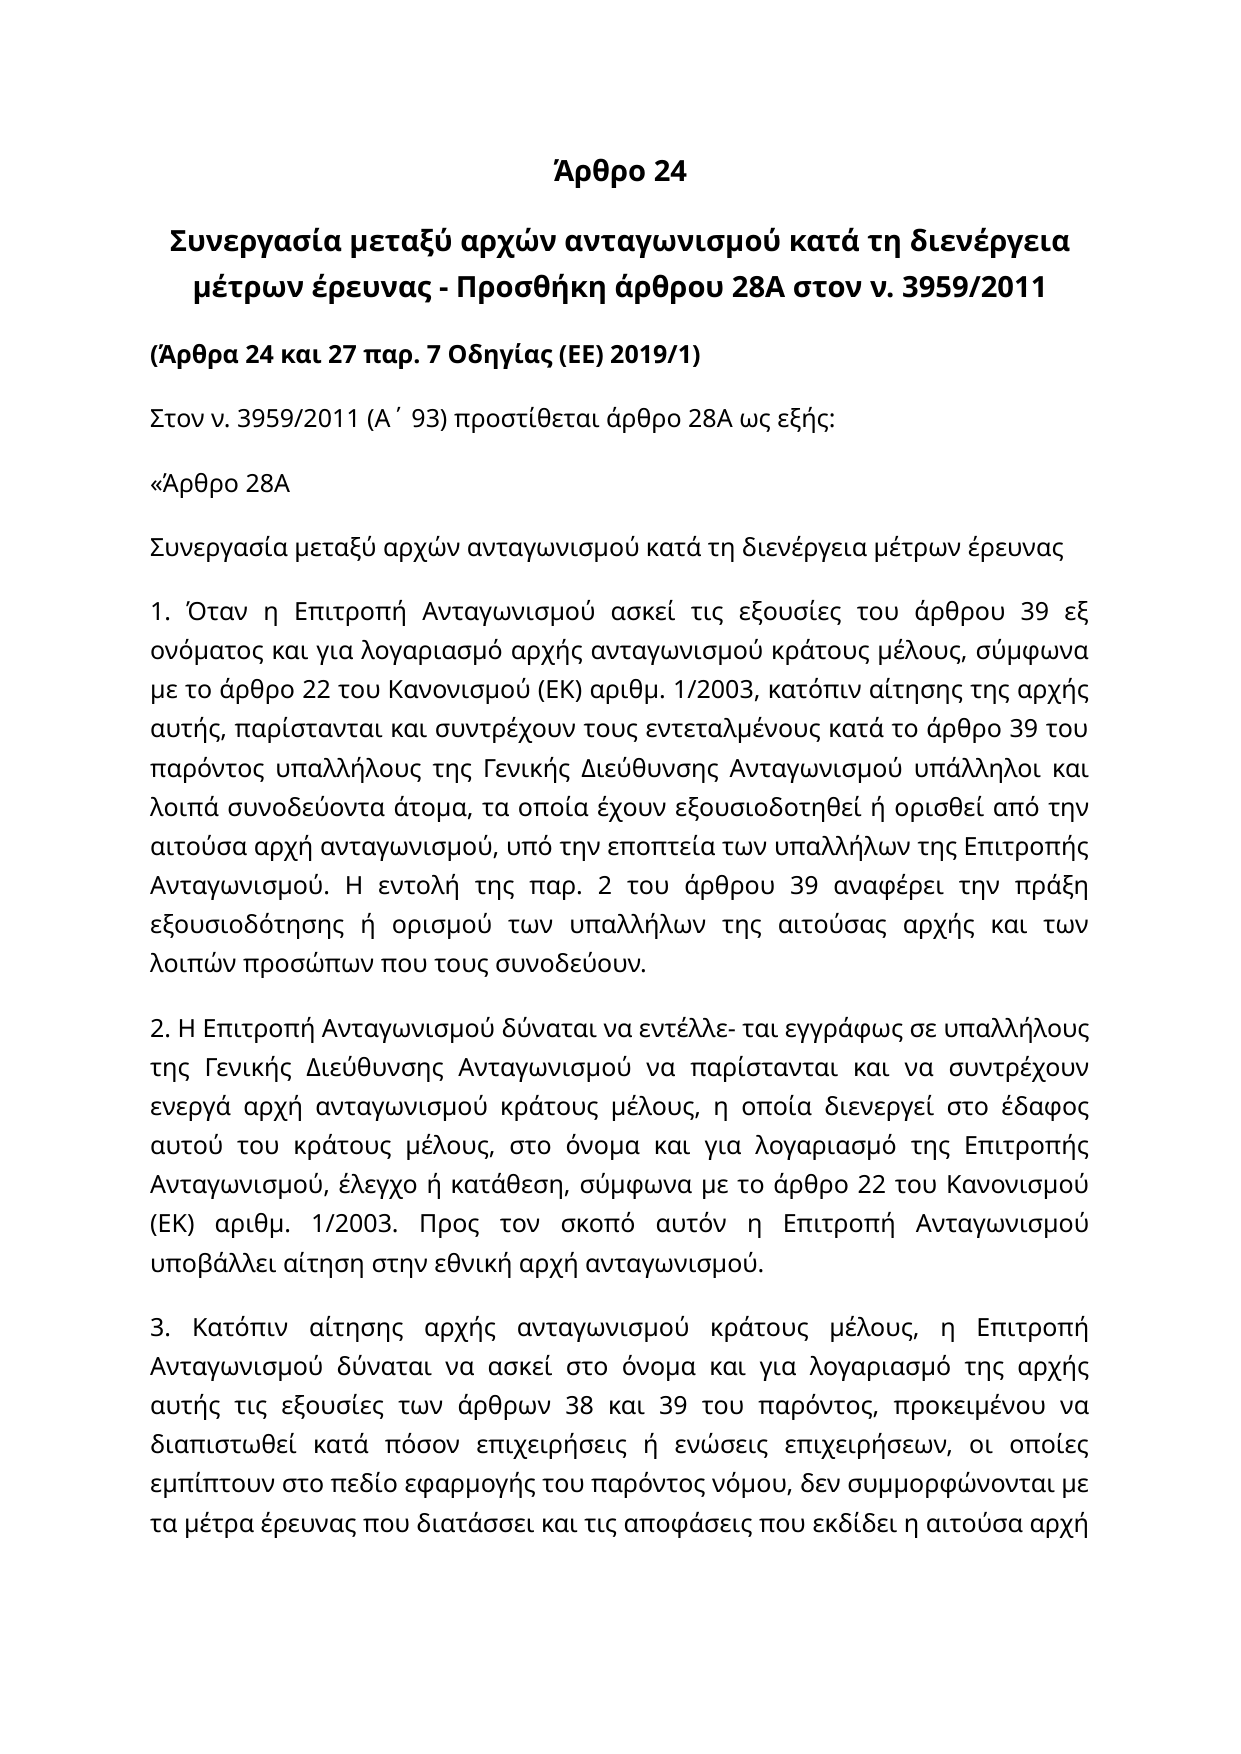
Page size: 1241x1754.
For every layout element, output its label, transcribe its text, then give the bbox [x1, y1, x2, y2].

text 1. Όταν η Επιτροπή Ανταγωνισμού ασκεί τις εξουσίες του άρθρου 39 εξ ονόματος και για λογαριασμό αρχής ανταγωνισμού κράτους μέλους, σύμφωνα με το άρθρο 22 του Κανονισμού (ΕΚ) αριθμ. 1/2003, κατόπιν αίτησης της αρχής αυτής, παρίστανται και συντρέχουν τους εντεταλμένους κατά το άρθρο 39 του παρόντος υπαλλήλους της Γενικής Διεύθυνσης Ανταγωνισμού υπάλληλοι και λοιπά συνοδεύοντα άτομα, τα οποία έχουν εξουσιοδοτηθεί ή ορισθεί από την αιτούσα αρχή ανταγωνισμού, υπό την εποπτεία των υπαλλήλων της Επιτροπής Ανταγωνισμού. Η εντολή της παρ. 2 του άρθρου 39 αναφέρει την πράξη εξουσιοδότησης ή ορισμού των υπαλλήλων της αιτούσας αρχής και των λοιπών προσώπων που τους συνοδεύουν. [150, 593, 1090, 980]
subtitle Συνεργασία μεταξύ αρχών ανταγωνισμού κατά τη διενέργεια μέτρων έρευνας - Προσθήκη άρθρου 28Α στον ν. 3959/2011 [150, 221, 1090, 306]
text 2. Η Επιτροπή Ανταγωνισμού δύναται να εντέλλε- ται εγγράφως σε υπαλλήλους της Γενικής Διεύθυνσης Ανταγωνισμού να παρίστανται και να συντρέχουν ενεργά αρχή ανταγωνισμού κράτους μέλους, η οποία διενεργεί στο έδαφος αυτού του κράτους μέλους, στο όνομα και για λογαριασμό της Επιτροπής Ανταγωνισμού, έλεγχο ή κατάθεση, σύμφωνα με το άρθρο 22 του Κανονισμού (ΕΚ) αριθμ. 1/2003. Προς τον σκοπό αυτόν η Επιτροπή Ανταγωνισμού υποβάλλει αίτηση στην εθνική αρχή ανταγωνισμού. [150, 1010, 1090, 1279]
text «Άρθρο 28Α [150, 465, 1090, 499]
text 3. Κατόπιν αίτησης αρχής ανταγωνισμού κράτους μέλους, η Επιτροπή Ανταγωνισμού δύναται να ασκεί στο όνομα και για λογαριασμό της αρχής αυτής τις εξουσίες των άρθρων 38 και 39 του παρόντος, προκειμένου να διαπιστωθεί κατά πόσον επιχειρήσεις ή ενώσεις επιχειρήσεων, οι οποίες εμπίπτουν στο πεδίο εφαρμογής του παρόντος νόμου, δεν συμμορφώνονται με τα μέτρα έρευνας που διατάσσει και τις αποφάσεις που εκδίδει η αιτούσα αρχή [150, 1309, 1090, 1539]
text (Άρθρα 24 και 27 παρ. 7 Οδηγίας (ΕΕ) 2019/1) [150, 337, 1090, 371]
text Στον ν. 3959/2011 (Α΄ 93) προστίθεται άρθρο 28Α ως εξής: [150, 401, 1090, 435]
text Συνεργασία μεταξύ αρχών ανταγωνισμού κατά τη διενέργεια μέτρων έρευνας [150, 529, 1090, 563]
subtitle Άρθρο 24 [150, 150, 1090, 190]
